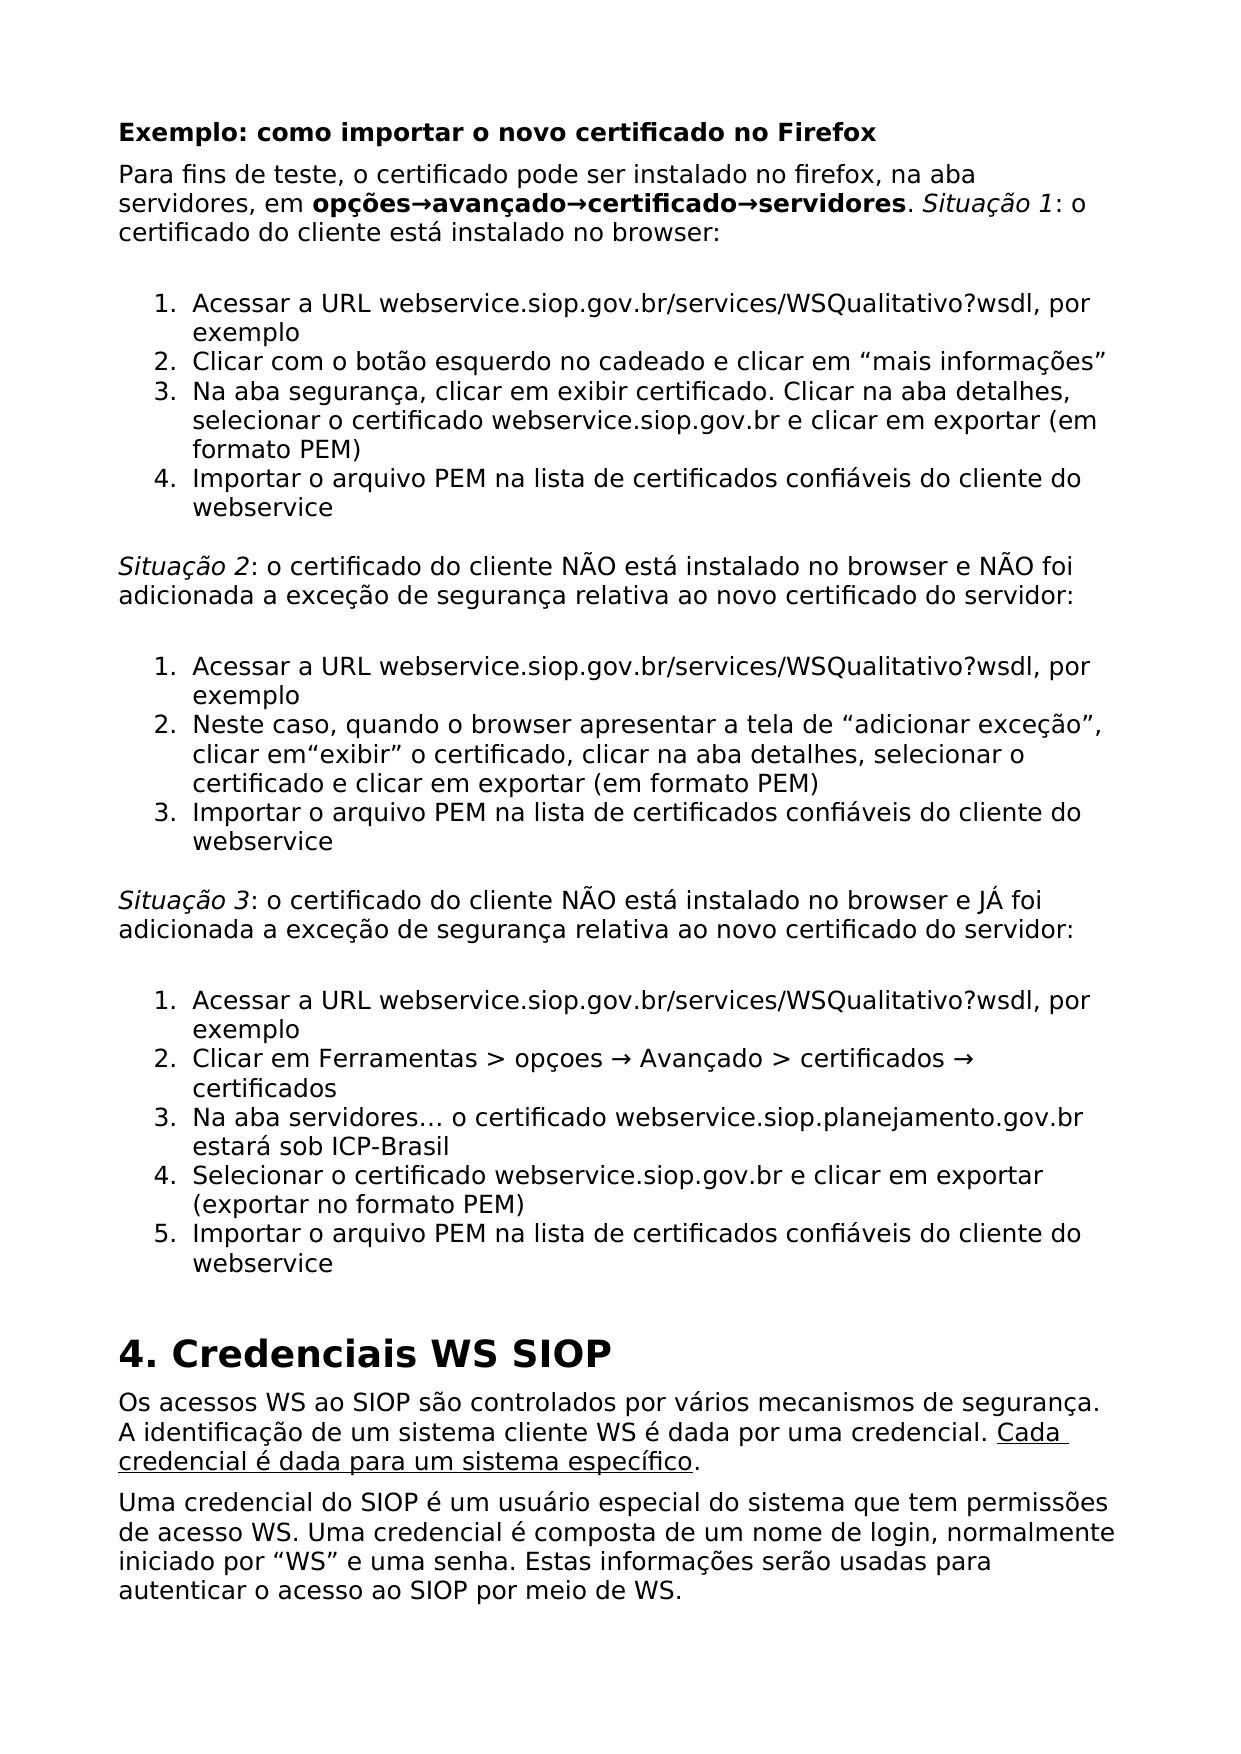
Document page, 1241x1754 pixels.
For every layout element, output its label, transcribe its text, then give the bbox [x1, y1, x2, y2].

list Acessar a URL webservice.siop.gov.br/services/WSQualitativo?wsdl, por exemplo [177, 652, 1122, 711]
text Situação 2: o certificado do cliente NÃO está instalado no browser e NÃO foi adicionada a exceção de segurança relativa ao novo certificado do servidor: [118, 552, 1122, 610]
text Situação 3: o certificado do cliente NÃO está instalado no browser e JÁ foi adicionada a exceção de segurança relativa ao novo certificado do servidor: [118, 886, 1122, 944]
text Uma credencial do SIOP é um usuário especial do sistema que tem permissões de acesso WS. Uma credencial é composta de um nome de login, normalmente iniciado por “WS” e uma senha. Estas informações serão usadas para autenticar o acesso ao SIOP por meio de WS. [118, 1489, 1122, 1605]
list Importar o arquivo PEM na lista de certificados confiáveis do cliente do webservice [177, 798, 1122, 857]
list Importar o arquivo PEM na lista de certificados confiáveis do cliente do webservice [177, 464, 1122, 523]
list Acessar a URL webservice.siop.gov.br/services/WSQualitativo?wsdl, por exemplo [177, 986, 1122, 1045]
list Clicar em Ferramentas > opçoes → Avançado > certificados → certificados [177, 1045, 1122, 1103]
list Selecionar o certificado webservice.siop.gov.br e clicar em exportar (exportar no formato PEM) [177, 1161, 1122, 1220]
text Os acessos WS ao SIOP são controlados por vários mecanismos de segurança. A identificação de um sistema cliente WS é dada por uma credencial. Cada credencial é dada para um sistema específico. [118, 1389, 1122, 1476]
list Clicar com o botão esquerdo no cadeado e clicar em “mais informações” [177, 348, 1122, 377]
list Importar o arquivo PEM na lista de certificados confiáveis do cliente do webservice [177, 1220, 1122, 1278]
list Neste caso, quando o browser apresentar a tela de “adicionar exceção”, clicar em“exibir” o certificado, clicar na aba detalhes, selecionar o certificado e clicar em exportar (em formato PEM) [177, 711, 1122, 798]
list Acessar a URL webservice.siop.gov.br/services/WSQualitativo?wsdl, por exemplo [177, 289, 1122, 348]
list Na aba servidores… o certificado webservice.siop.planejamento.gov.br estará sob ICP-Brasil [177, 1103, 1122, 1161]
list Na aba segurança, clicar em exibir certificado. Clicar na aba detalhes, selecionar o certificado webservice.siop.gov.br e clicar em exportar (em formato PEM) [177, 377, 1122, 464]
subtitle Exemplo: como importar o novo certificado no Firefox [118, 118, 1122, 147]
subtitle 4. Credenciais WS SIOP [118, 1332, 1122, 1376]
text Para fins de teste, o certificado pode ser instalado no firefox, na aba servidores, em opções→avançado→certificado→servidores. Situação 1: o certificado do cliente está instalado no browser: [118, 160, 1122, 247]
